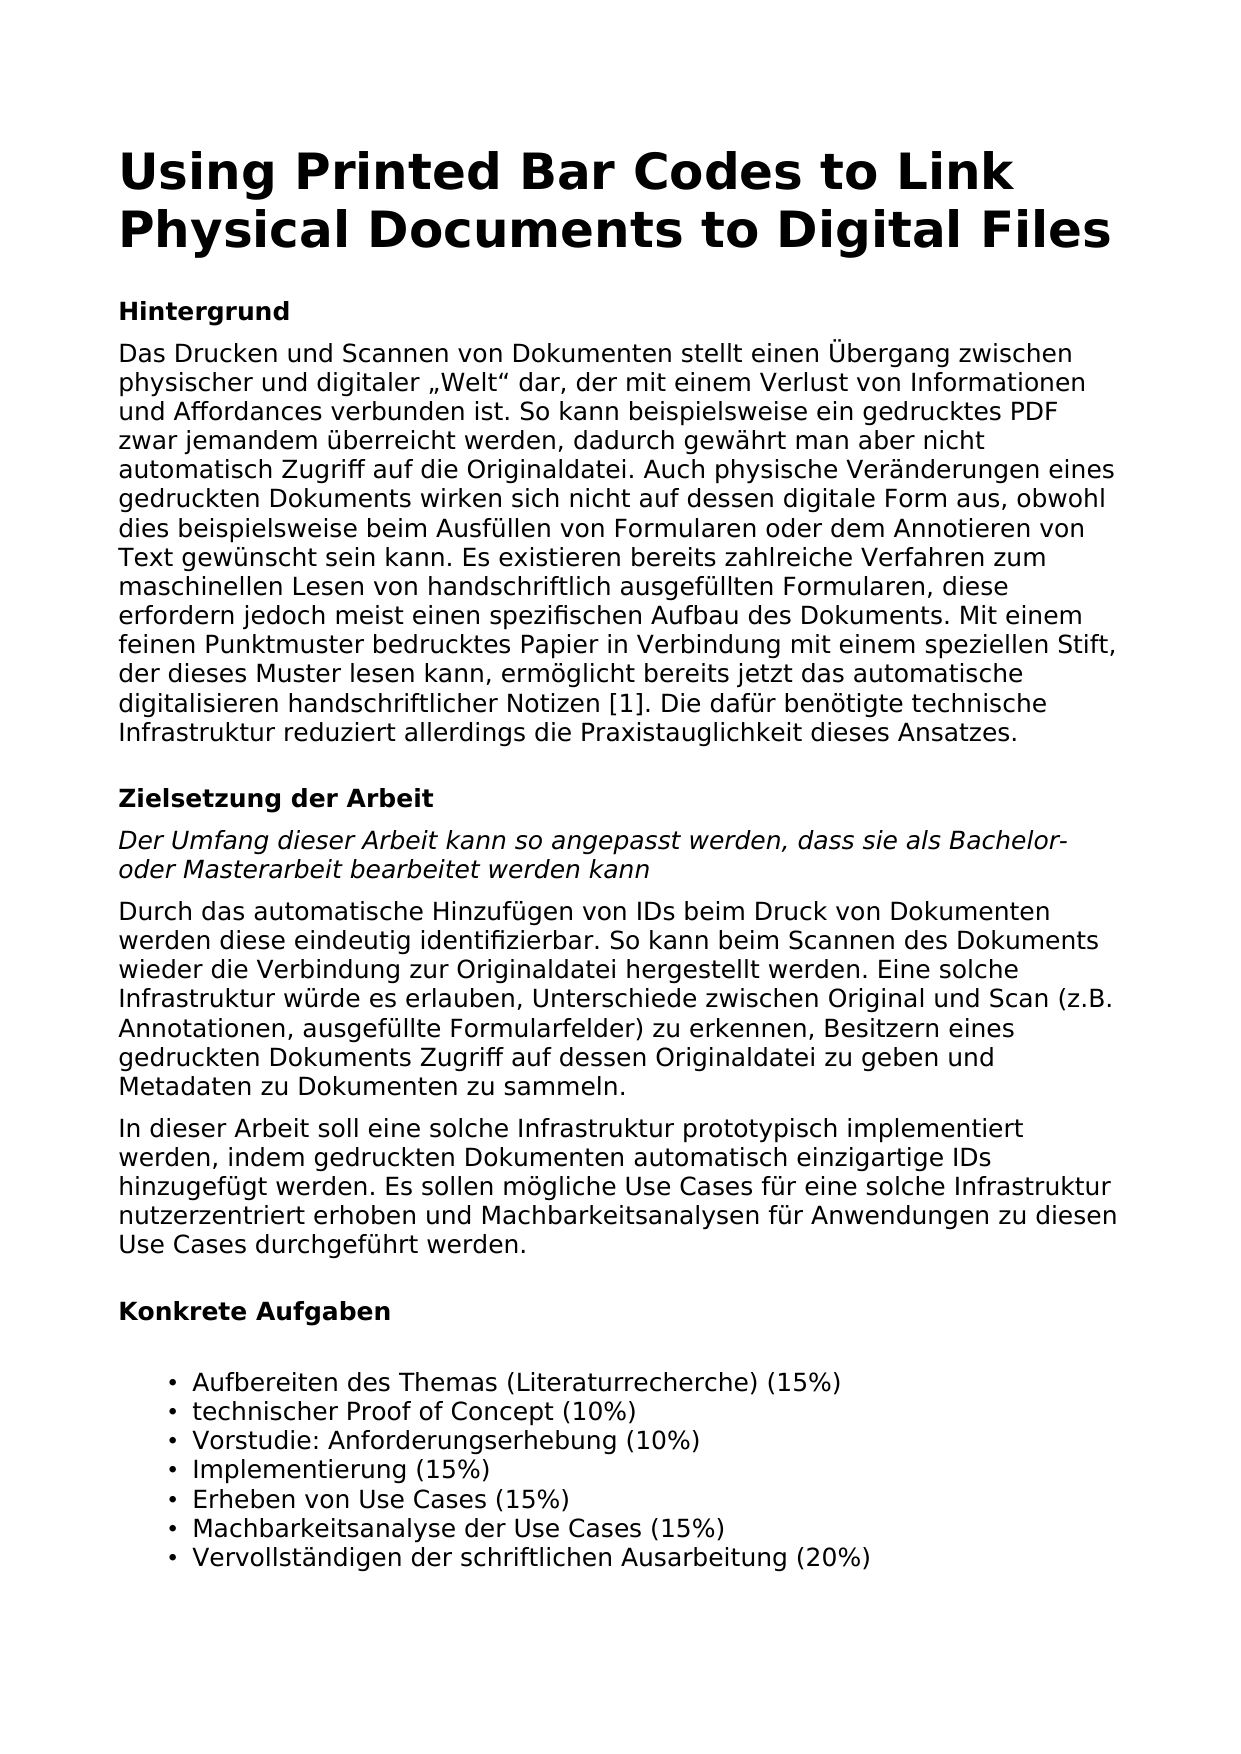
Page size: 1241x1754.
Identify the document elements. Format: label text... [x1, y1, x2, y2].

subtitle Zielsetzung der Arbeit [118, 784, 1122, 814]
list Aufbereiten des Themas (Literaturrecherche) (15%) [177, 1368, 1122, 1397]
list Machbarkeitsanalyse der Use Cases (15%) [177, 1514, 1122, 1543]
text Durch das automatische Hinzufügen von IDs beim Druck von Dokumenten werden diese eindeutig identifizierbar. So kann beim Scannen des Dokuments wieder die Verbindung zur Originaldatei hergestellt werden. Eine solche Infrastruktur würde es erlauben, Unterschiede zwischen Original und Scan (z.B. Annotationen, ausgefüllte Formularfelder) zu erkennen, Besitzern eines gedruckten Dokuments Zugriff auf dessen Originaldatei zu geben und Metadaten zu Dokumenten zu sammeln. [118, 897, 1122, 1101]
list Implementierung (15%) [177, 1456, 1122, 1485]
list Erheben von Use Cases (15%) [177, 1485, 1122, 1514]
text Der Umfang dieser Arbeit kann so angepasst werden, dass sie als Bachelor- oder Masterarbeit bearbeitet werden kann [118, 826, 1122, 884]
subtitle Using Printed Bar Codes to Link Physical Documents to Digital Files [118, 143, 1122, 259]
text In dieser Arbeit soll eine solche Infrastruktur prototypisch implementiert werden, indem gedruckten Dokumenten automatisch einzigartige IDs hinzugefügt werden. Es sollen mögliche Use Cases für eine solche Infrastruktur nutzerzentriert erhoben und Machbarkeitsanalysen für Anwendungen zu diesen Use Cases durchgeführt werden. [118, 1114, 1122, 1259]
subtitle Konkrete Aufgaben [118, 1297, 1122, 1326]
text Das Drucken und Scannen von Dokumenten stellt einen Übergang zwischen physischer und digitaler „Welt“ dar, der mit einem Verlust von Informationen und Affordances verbunden ist. So kann beispielsweise ein gedrucktes PDF zwar jemandem überreicht werden, dadurch gewährt man aber nicht automatisch Zugriff auf die Originaldatei. Auch physische Veränderungen eines gedruckten Dokuments wirken sich nicht auf dessen digitale Form aus, obwohl dies beispielsweise beim Ausfüllen von Formularen oder dem Annotieren von Text gewünscht sein kann. Es existieren bereits zahlreiche Verfahren zum maschinellen Lesen von handschriftlich ausgefüllten Formularen, diese erfordern jedoch meist einen spezifischen Aufbau des Dokuments. Mit einem feinen Punktmuster bedrucktes Papier in Verbindung mit einem speziellen Stift, der dieses Muster lesen kann, ermöglicht bereits jetzt das automatische digitalisieren handschriftlicher Notizen [1]. Die dafür benötigte technische Infrastruktur reduziert allerdings die Praxistauglichkeit dieses Ansatzes. [118, 339, 1122, 747]
subtitle Hintergrund [118, 297, 1122, 326]
list Vorstudie: Anforderungserhebung (10%) [177, 1427, 1122, 1456]
list technischer Proof of Concept (10%) [177, 1397, 1122, 1427]
list Vervollständigen der schriftlichen Ausarbeitung (20%) [177, 1543, 1122, 1572]
